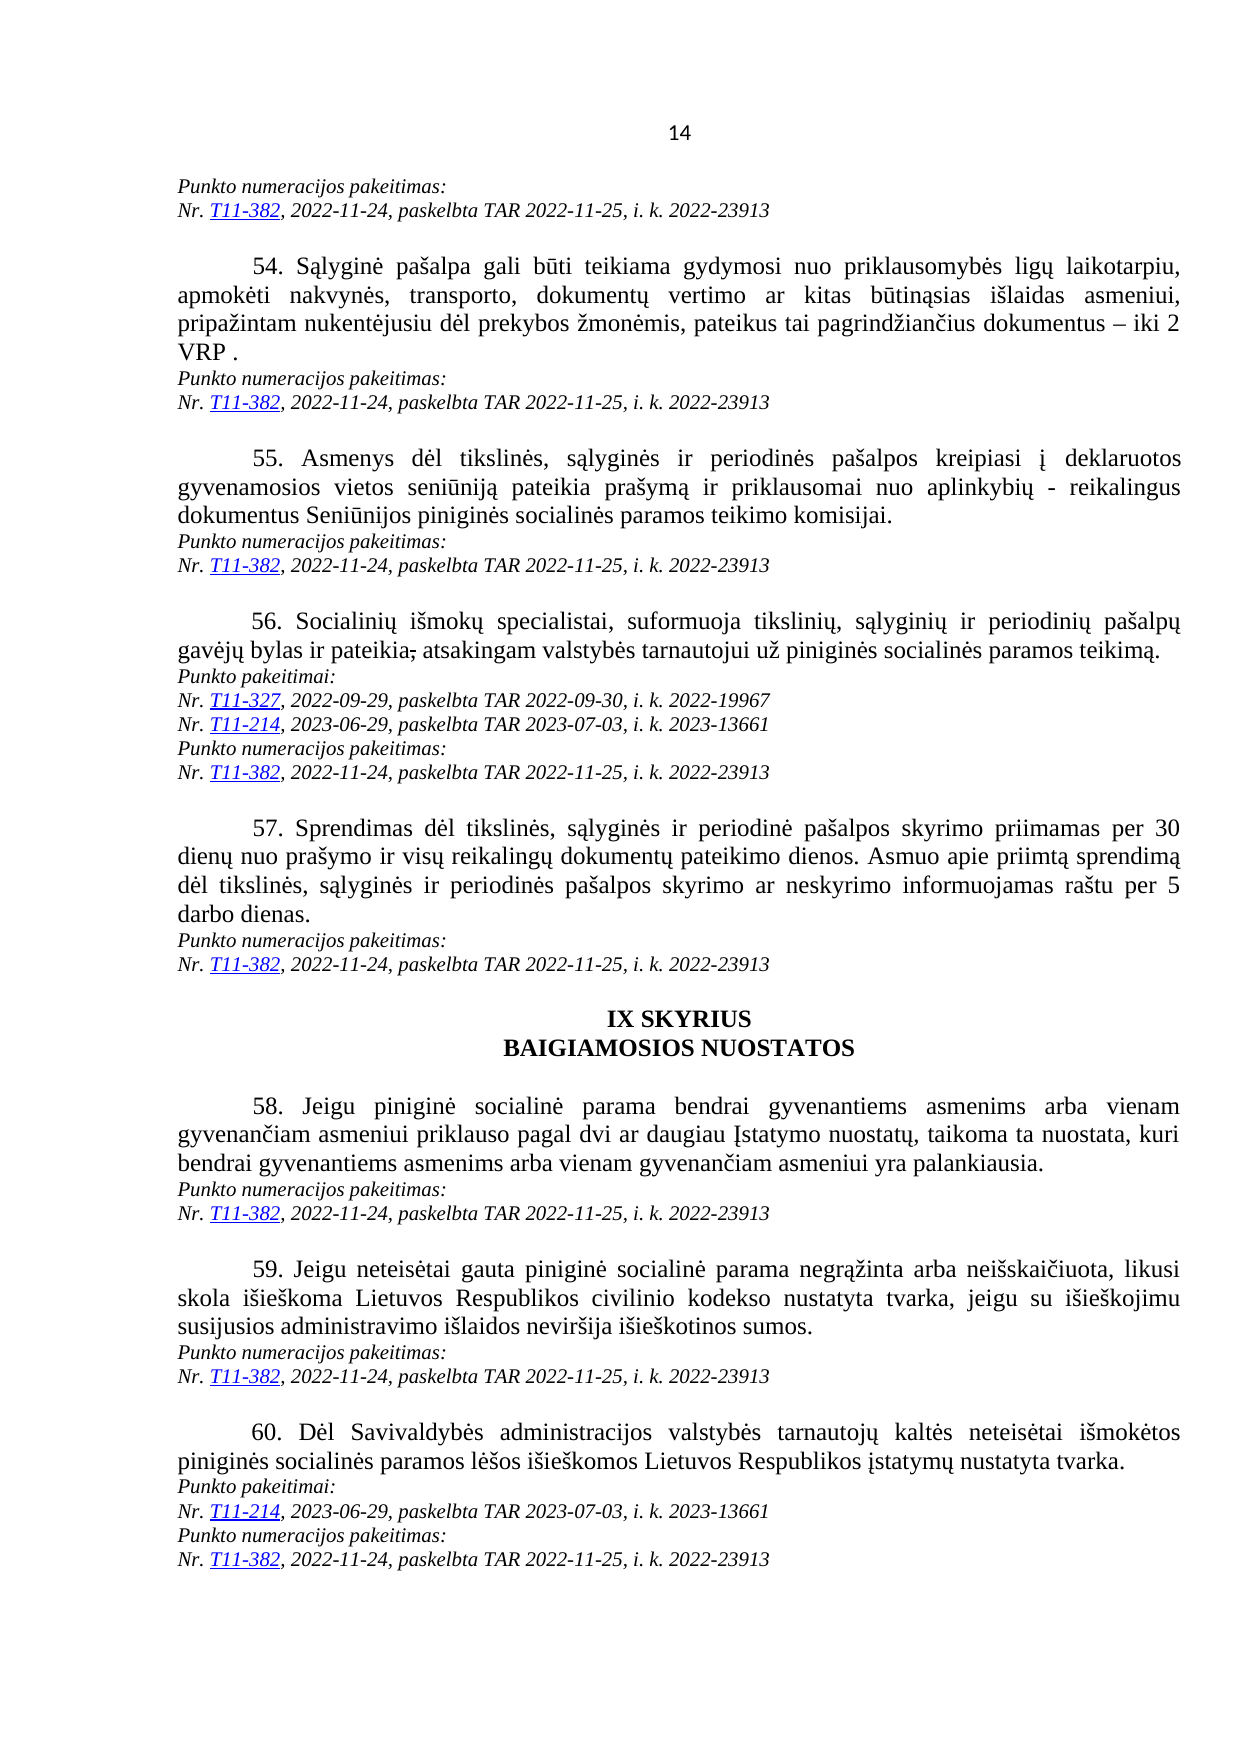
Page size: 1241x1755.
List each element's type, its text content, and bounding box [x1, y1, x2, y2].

text Nr. T11-327, 2022-09-29, paskelbta TAR 2022-09-30, i. k. 2022-19967 [177, 688, 1181, 712]
text 55. Asmenys dėl tikslinės, sąlyginės ir periodinės pašalpos kreipiasi į deklaruotos gyvenamosios vietos seniūniją pateikia prašymą ir priklausomai nuo aplinkybių - reikalingus dokumentus Seniūnijos piniginės socialinės paramos teikimo komisijai. [177, 443, 1181, 529]
text Punkto numeracijos pakeitimas: [177, 928, 1181, 952]
text 59. Jeigu neteisėtai gauta piniginė socialinė parama negrąžinta arba neišskaičiuota, likusi skola išieškoma Lietuvos Respublikos civilinio kodekso nustatyta tvarka, jeigu su išieškojimu susijusios administravimo išlaidos neviršija išieškotinos sumos. [177, 1254, 1181, 1340]
text IX SKYRIUS [177, 1004, 1181, 1033]
text Nr. T11-214, 2023-06-29, paskelbta TAR 2023-07-03, i. k. 2023-13661 [177, 712, 1181, 736]
text 58. Jeigu piniginė socialinė parama bendrai gyvenantiems asmenims arba vienam gyvenančiam asmeniui priklauso pagal dvi ar daugiau Įstatymo nuostatų, taikoma ta nuostata, kuri bendrai gyvenantiems asmenims arba vienam gyvenančiam asmeniui yra palankiausia. [177, 1091, 1181, 1177]
text Nr. T11-382, 2022-11-24, paskelbta TAR 2022-11-25, i. k. 2022-23913 [177, 198, 1181, 222]
text Nr. T11-382, 2022-11-24, paskelbta TAR 2022-11-25, i. k. 2022-23913 [177, 390, 1181, 414]
text 57. Sprendimas dėl tikslinės, sąlyginės ir periodinė pašalpos skyrimo priimamas per 30 dienų nuo prašymo ir visų reikalingų dokumentų pateikimo dienos. Asmuo apie priimtą sprendimą dėl tikslinės, sąlyginės ir periodinės pašalpos skyrimo ar neskyrimo informuojamas raštu per 5 darbo dienas. [177, 813, 1181, 928]
text Punkto numeracijos pakeitimas: [177, 1340, 1181, 1364]
text Punkto numeracijos pakeitimas: [177, 174, 1181, 198]
text 60. Dėl Savivaldybės administracijos valstybės tarnautojų kaltės neteisėtai išmokėtos piniginės socialinės paramos lėšos išieškomos Lietuvos Respublikos įstatymų nustatyta tvarka. [177, 1417, 1181, 1474]
text Nr. T11-382, 2022-11-24, paskelbta TAR 2022-11-25, i. k. 2022-23913 [177, 952, 1181, 976]
text Nr. T11-214, 2023-06-29, paskelbta TAR 2023-07-03, i. k. 2023-13661 [177, 1498, 1181, 1523]
text Nr. T11-382, 2022-11-24, paskelbta TAR 2022-11-25, i. k. 2022-23913 [177, 1364, 1181, 1388]
text 56. Socialinių išmokų specialistai, suformuoja tikslinių, sąlyginių ir periodinių pašalpų gavėjų bylas ir pateikia, atsakingam valstybės tarnautojui už piniginės socialinės paramos teikimą. [177, 606, 1181, 663]
text Nr. T11-382, 2022-11-24, paskelbta TAR 2022-11-25, i. k. 2022-23913 [177, 760, 1181, 784]
text Punkto pakeitimai: [177, 663, 1181, 688]
text Punkto numeracijos pakeitimas: [177, 736, 1181, 760]
text Nr. T11-382, 2022-11-24, paskelbta TAR 2022-11-25, i. k. 2022-23913 [177, 553, 1181, 577]
text Punkto pakeitimai: [177, 1474, 1181, 1498]
text 54. Sąlyginė pašalpa gali būti teikiama gydymosi nuo priklausomybės ligų laikotarpiu, apmokėti nakvynės, transporto, dokumentų vertimo ar kitas būtinąsias išlaidas asmeniui, pripažintam nukentėjusiu dėl prekybos žmonėmis, pateikus tai pagrindžiančius dokumentus – iki 2 VRP . [177, 251, 1181, 366]
text BAIGIAMOSIOS NUOSTATOS [177, 1033, 1181, 1062]
text Punkto numeracijos pakeitimas: [177, 366, 1181, 390]
text Nr. T11-382, 2022-11-24, paskelbta TAR 2022-11-25, i. k. 2022-23913 [177, 1547, 1181, 1571]
text Punkto numeracijos pakeitimas: [177, 1523, 1181, 1547]
text Punkto numeracijos pakeitimas: [177, 1177, 1181, 1201]
text Punkto numeracijos pakeitimas: [177, 529, 1181, 553]
text Nr. T11-382, 2022-11-24, paskelbta TAR 2022-11-25, i. k. 2022-23913 [177, 1201, 1181, 1225]
